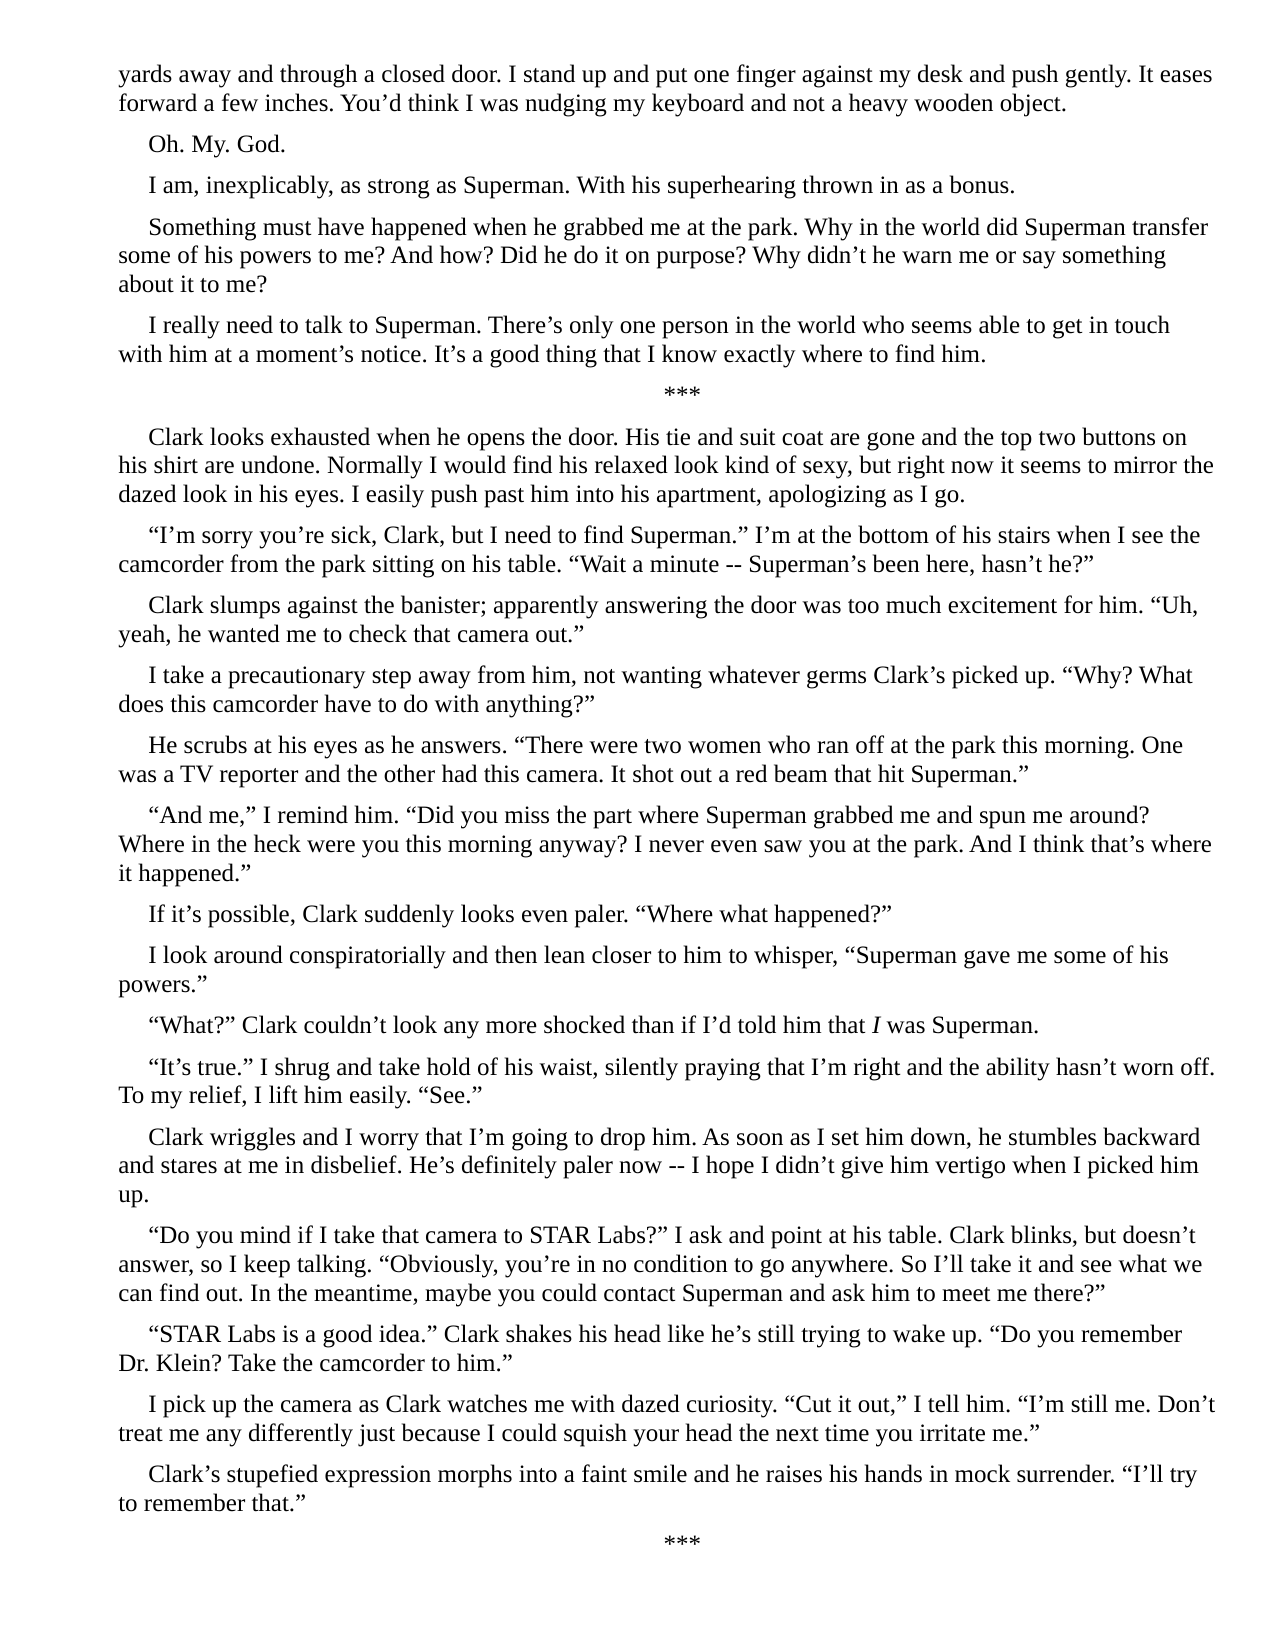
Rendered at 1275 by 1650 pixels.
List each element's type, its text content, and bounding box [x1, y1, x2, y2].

text He scrubs at his eyes as he answers. “There were two women who ran off at the park this morning. One was a TV reporter and the other had this camera. It shot out a red beam that hit Superman.” [118, 730, 1216, 788]
text I take a precautionary step away from him, not wanting whatever germs Clark’s picked up. “Why? What does this camcorder have to do with anything?” [118, 660, 1216, 718]
text yards away and through a closed door. I stand up and put one finger against my desk and push gently. It eases forward a few inches. You’d think I was nudging my keyboard and not a heavy wooden object. [118, 59, 1216, 117]
text “It’s true.” I shrug and take hold of his waist, silently praying that I’m right and the ability hasn’t worn off. To my relief, I lift him easily. “See.” [118, 1052, 1216, 1109]
text Oh. My. God. [118, 129, 1216, 158]
text If it’s possible, Clark suddenly looks even paler. “Where what happened?” [118, 899, 1216, 928]
text “And me,” I remind him. “Did you miss the part where Superman grabbed me and spun me around? Where in the heck were you this morning anyway? I never even saw you at the park. And I think that’s where it happened.” [118, 800, 1216, 887]
text Clark looks exhausted when he opens the door. His tie and suit coat are gone and the top two buttons on his shirt are undone. Normally I would find his relaxed look kind of sexy, but right now it seems to mirror the dazed look in his eyes. I easily push past him into his apartment, apologizing as I go. [118, 422, 1216, 508]
text *** [118, 380, 1216, 409]
text *** [118, 1529, 1216, 1558]
text “Do you mind if I take that camera to STAR Labs?” I ask and point at his table. Clark blinks, but doesn’t answer, so I keep talking. “Obviously, you’re in no condition to go anywhere. So I’ll take it and see what we can find out. In the meantime, maybe you could contact Superman and ask him to meet me there?” [118, 1220, 1216, 1307]
text Clark slumps against the banister; apparently answering the door was too much excitement for him. “Uh, yeah, he wanted me to check that camera out.” [118, 590, 1216, 648]
text Clark wriggles and I worry that I’m going to drop him. As soon as I set him down, he stumbles backward and stares at me in disbelief. He’s definitely paler now -- I hope I didn’t give him vertigo when I picked him up. [118, 1122, 1216, 1208]
text “STAR Labs is a good idea.” Clark shakes his head like he’s still trying to wake up. “Do you remember Dr. Klein? Take the camcorder to him.” [118, 1319, 1216, 1377]
text I really need to talk to Superman. There’s only one person in the world who seems able to get in touch with him at a moment’s notice. It’s a good thing that I know exactly where to find him. [118, 310, 1216, 368]
text Something must have happened when he grabbed me at the park. Why in the world did Superman transfer some of his powers to me? And how? Did he do it on purpose? Why didn’t he warn me or say something about it to me? [118, 212, 1216, 298]
text I pick up the camera as Clark watches me with dazed curiosity. “Cut it out,” I tell him. “I’m still me. Don’t treat me any differently just because I could squish your head the next time you irritate me.” [118, 1389, 1216, 1447]
text I look around conspiratorially and then lean closer to him to whisper, “Superman gave me some of his powers.” [118, 940, 1216, 998]
text “I’m sorry you’re sick, Clark, but I need to find Superman.” I’m at the bottom of his stairs when I see the camcorder from the park sitting on his table. “Wait a minute -- Superman’s been here, hasn’t he?” [118, 520, 1216, 578]
text I am, inexplicably, as strong as Superman. With his superhearing thrown in as a bonus. [118, 170, 1216, 199]
text Clark’s stupefied expression morphs into a faint smile and he raises his hands in mock surrender. “I’ll try to remember that.” [118, 1459, 1216, 1517]
text “What?” Clark couldn’t look any more shocked than if I’d told him that I was Superman. [118, 1010, 1216, 1039]
